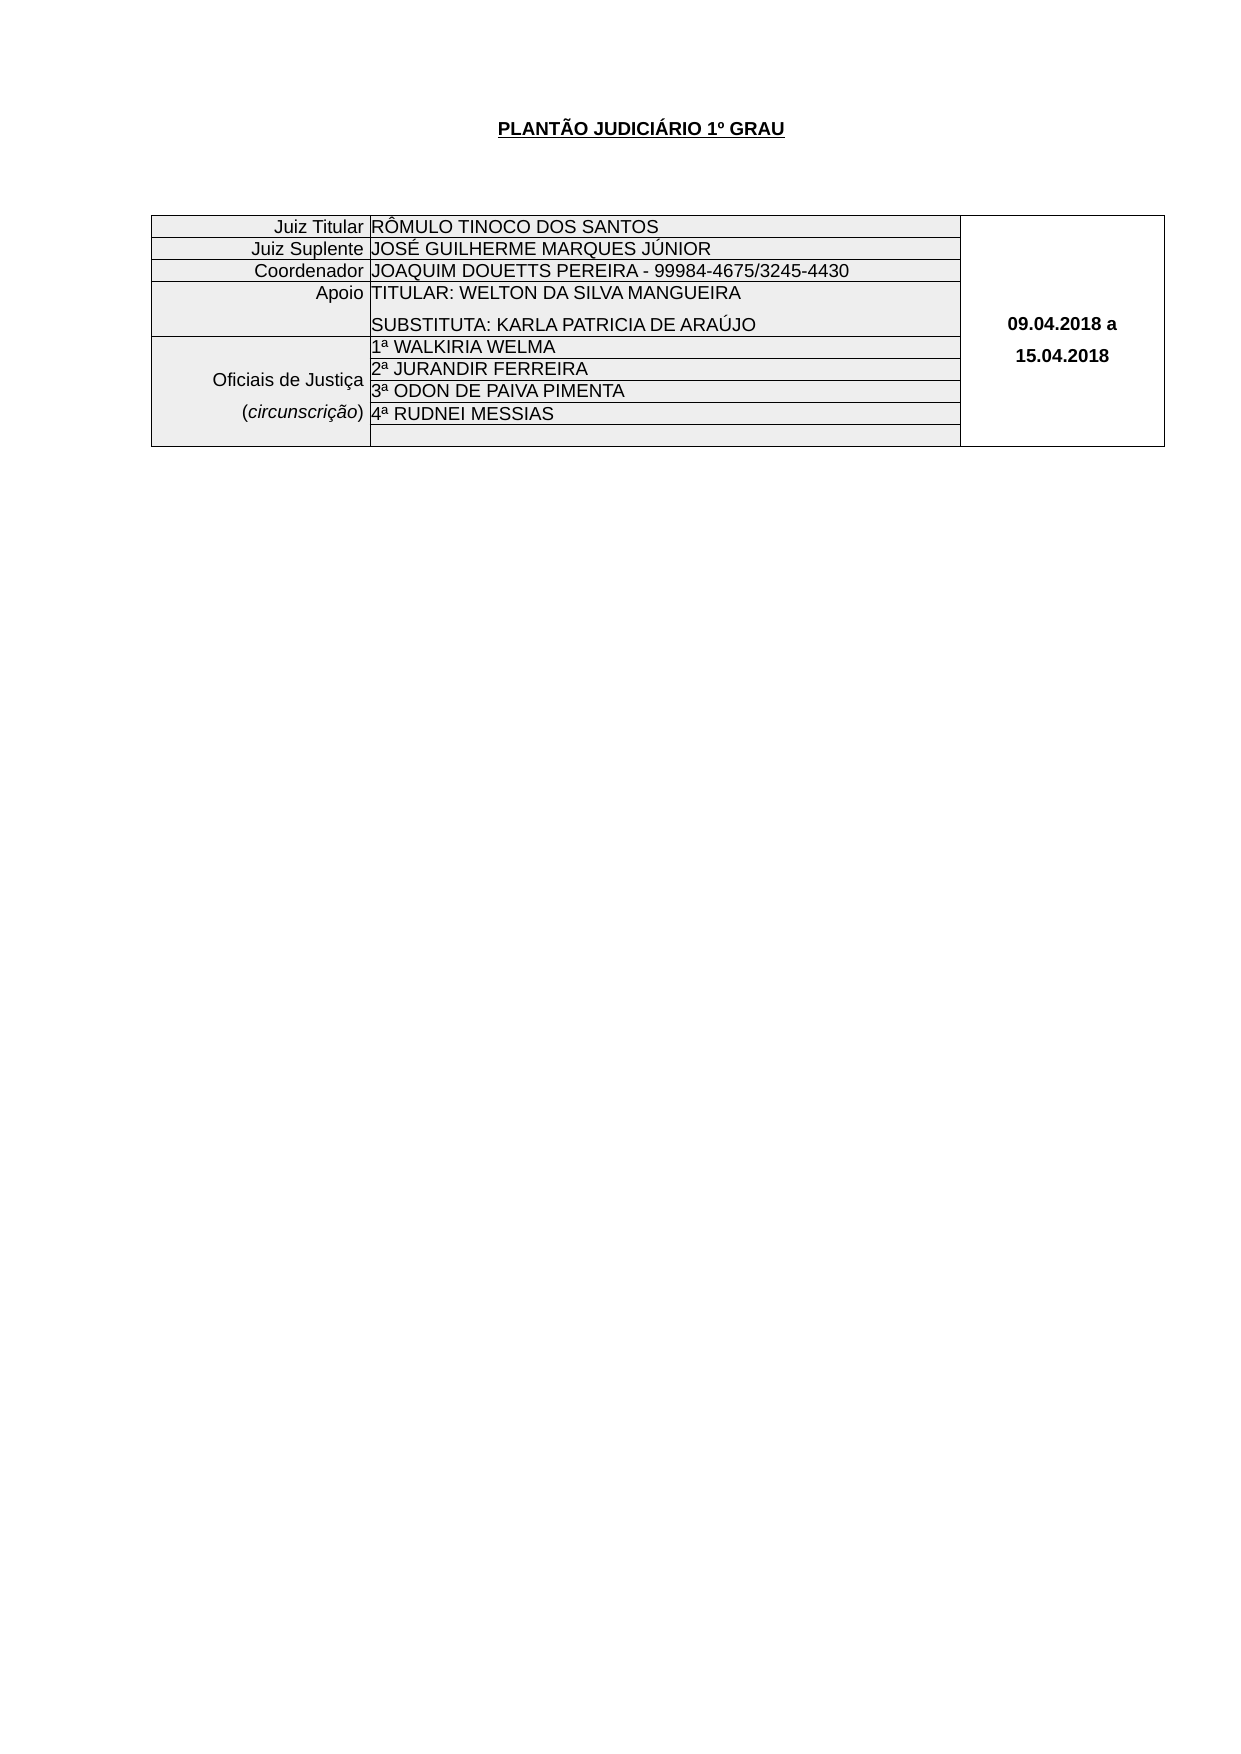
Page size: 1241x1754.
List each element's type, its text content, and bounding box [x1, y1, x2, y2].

table_cell 2ª JURANDIR FERREIRA [371, 359, 960, 380]
table_cell 4ª RUDNEI MESSIAS [371, 403, 960, 424]
text PLANTÃO JUDICIÁRIO 1º GRAU [160, 118, 1122, 140]
table_header 09.04.2018 a 15.04.2018 [961, 216, 1164, 446]
table_cell 3ª ODON DE PAIVA PIMENTA [371, 381, 960, 402]
table_header RÔMULO TINOCO DOS SANTOS [371, 216, 960, 237]
table_cell TITULAR: WELTON DA SILVA MANGUEIRA SUBSTITUTA: KARLA PATRICIA DE ARAÚJO [371, 282, 960, 336]
table_header Juiz Titular [152, 216, 370, 237]
table_cell Apoio [152, 282, 370, 336]
table_cell [371, 425, 960, 446]
table_cell Oficiais de Justiça (circunscrição) [152, 337, 370, 446]
table_cell Juiz Suplente [152, 238, 370, 259]
table_cell 1ª WALKIRIA WELMA [371, 337, 960, 358]
table_cell Coordenador [152, 260, 370, 281]
table_cell JOSÉ GUILHERME MARQUES JÚNIOR [371, 238, 960, 259]
table_cell JOAQUIM DOUETTS PEREIRA - 99984-4675/3245-4430 [371, 260, 960, 281]
